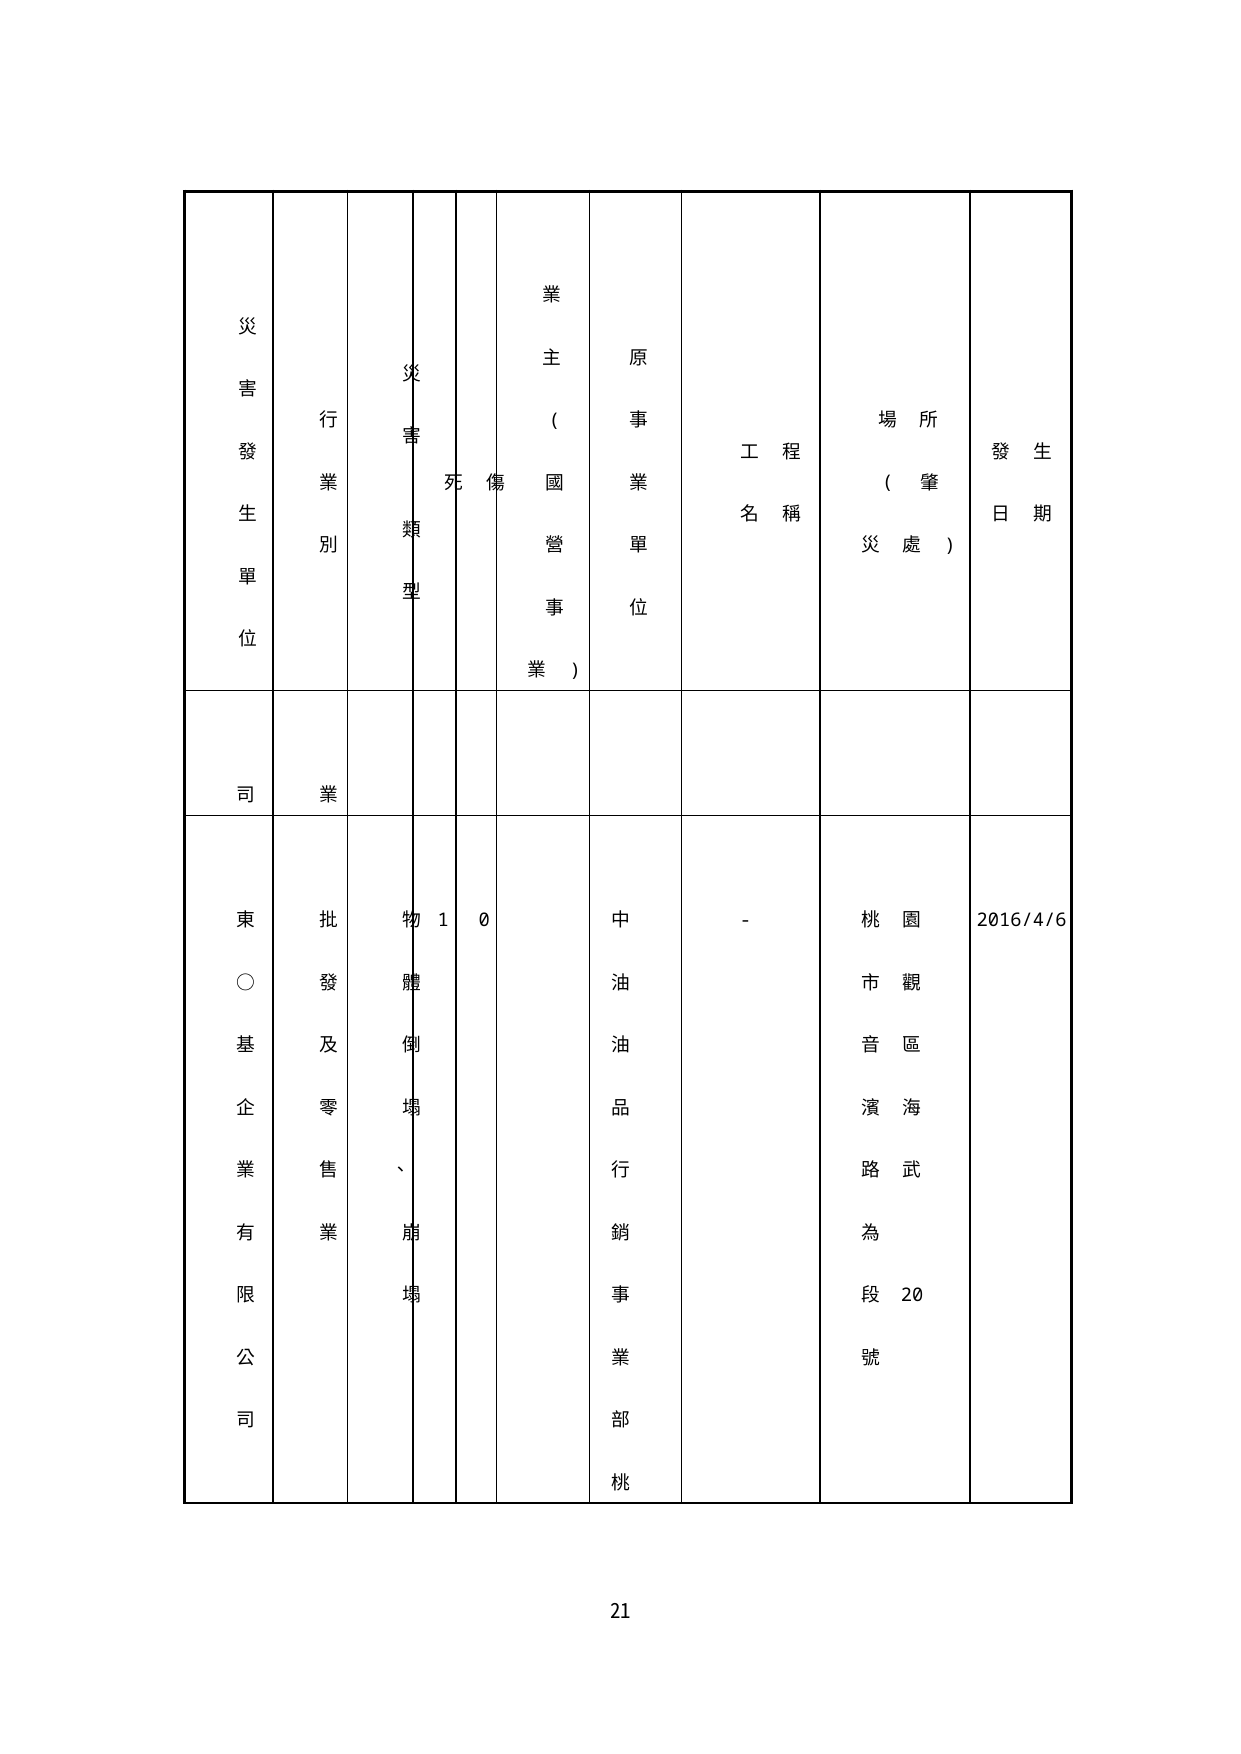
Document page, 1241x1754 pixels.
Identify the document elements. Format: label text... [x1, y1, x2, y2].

table_header 死 [414, 193, 455, 689]
table_cell 1 [414, 816, 455, 1502]
table_cell [971, 691, 1070, 814]
table_cell [590, 691, 681, 814]
table_cell 0 [457, 816, 496, 1502]
table_cell 批發及零售業 [274, 816, 347, 1502]
table_header 發生日期 [971, 193, 1070, 689]
table_header 災害 類型 [348, 193, 412, 689]
table_cell 物體倒塌、崩塌 [348, 816, 412, 1502]
table_cell 中油油品行銷事業部桃 [590, 816, 681, 1502]
table_cell [497, 816, 589, 1502]
table_cell 東○基企業有限公司 [186, 816, 272, 1502]
table_header 場所 (肇災處) [821, 193, 969, 689]
table_header 傷 [457, 193, 496, 689]
table_cell 1 [414, 691, 455, 814]
table_header 業主 (國營事業) [497, 193, 589, 689]
table_cell 司 [186, 691, 272, 814]
table_cell [497, 691, 589, 814]
table_cell [682, 691, 819, 814]
table_cell 2016/4/6 [971, 816, 1070, 1502]
table_cell 桃園市觀音區濱海路武 為 段20號 [821, 816, 969, 1502]
table_header 災害發生單位 [186, 193, 272, 689]
table_cell [457, 691, 496, 814]
table_cell 業 [274, 691, 347, 814]
table_cell - [682, 816, 819, 1502]
table_header 行業別 [274, 193, 347, 689]
table_header 工程名稱 [682, 193, 819, 689]
table_header 原事業 單位 [590, 193, 681, 689]
table_cell 感電 [348, 691, 412, 814]
table_cell [821, 691, 969, 814]
